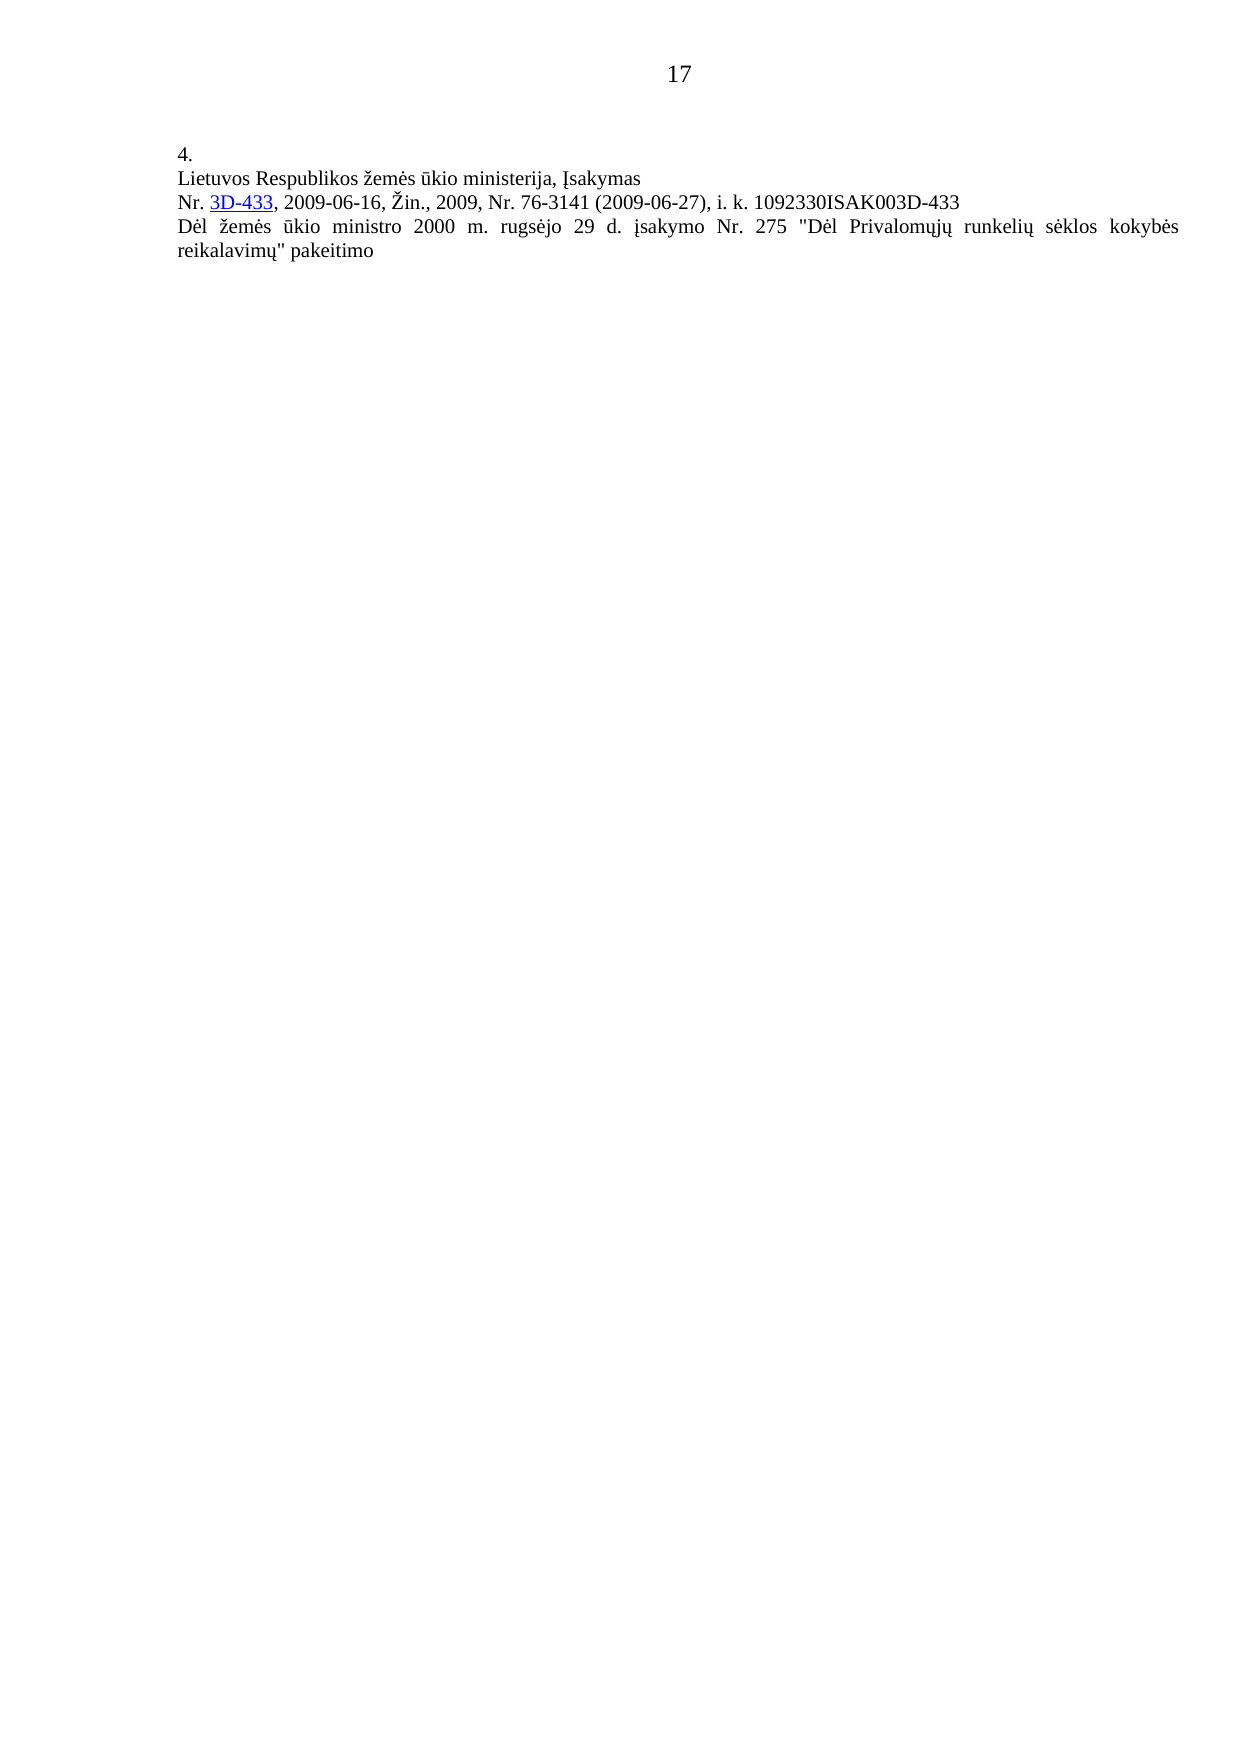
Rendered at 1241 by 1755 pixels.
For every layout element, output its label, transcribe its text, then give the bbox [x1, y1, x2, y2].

text Dėl žemės ūkio ministro 2000 m. rugsėjo 29 d. įsakymo Nr. 275 "Dėl Privalomųjų runkelių sėklos kokybės reikalavimų" pakeitimo [177, 214, 1181, 262]
text 4. [177, 142, 1181, 166]
text Lietuvos Respublikos žemės ūkio ministerija, Įsakymas [177, 166, 1181, 190]
text Nr. 3D-433, 2009-06-16, Žin., 2009, Nr. 76-3141 (2009-06-27), i. k. 1092330ISAK003D-433 [177, 190, 1181, 214]
